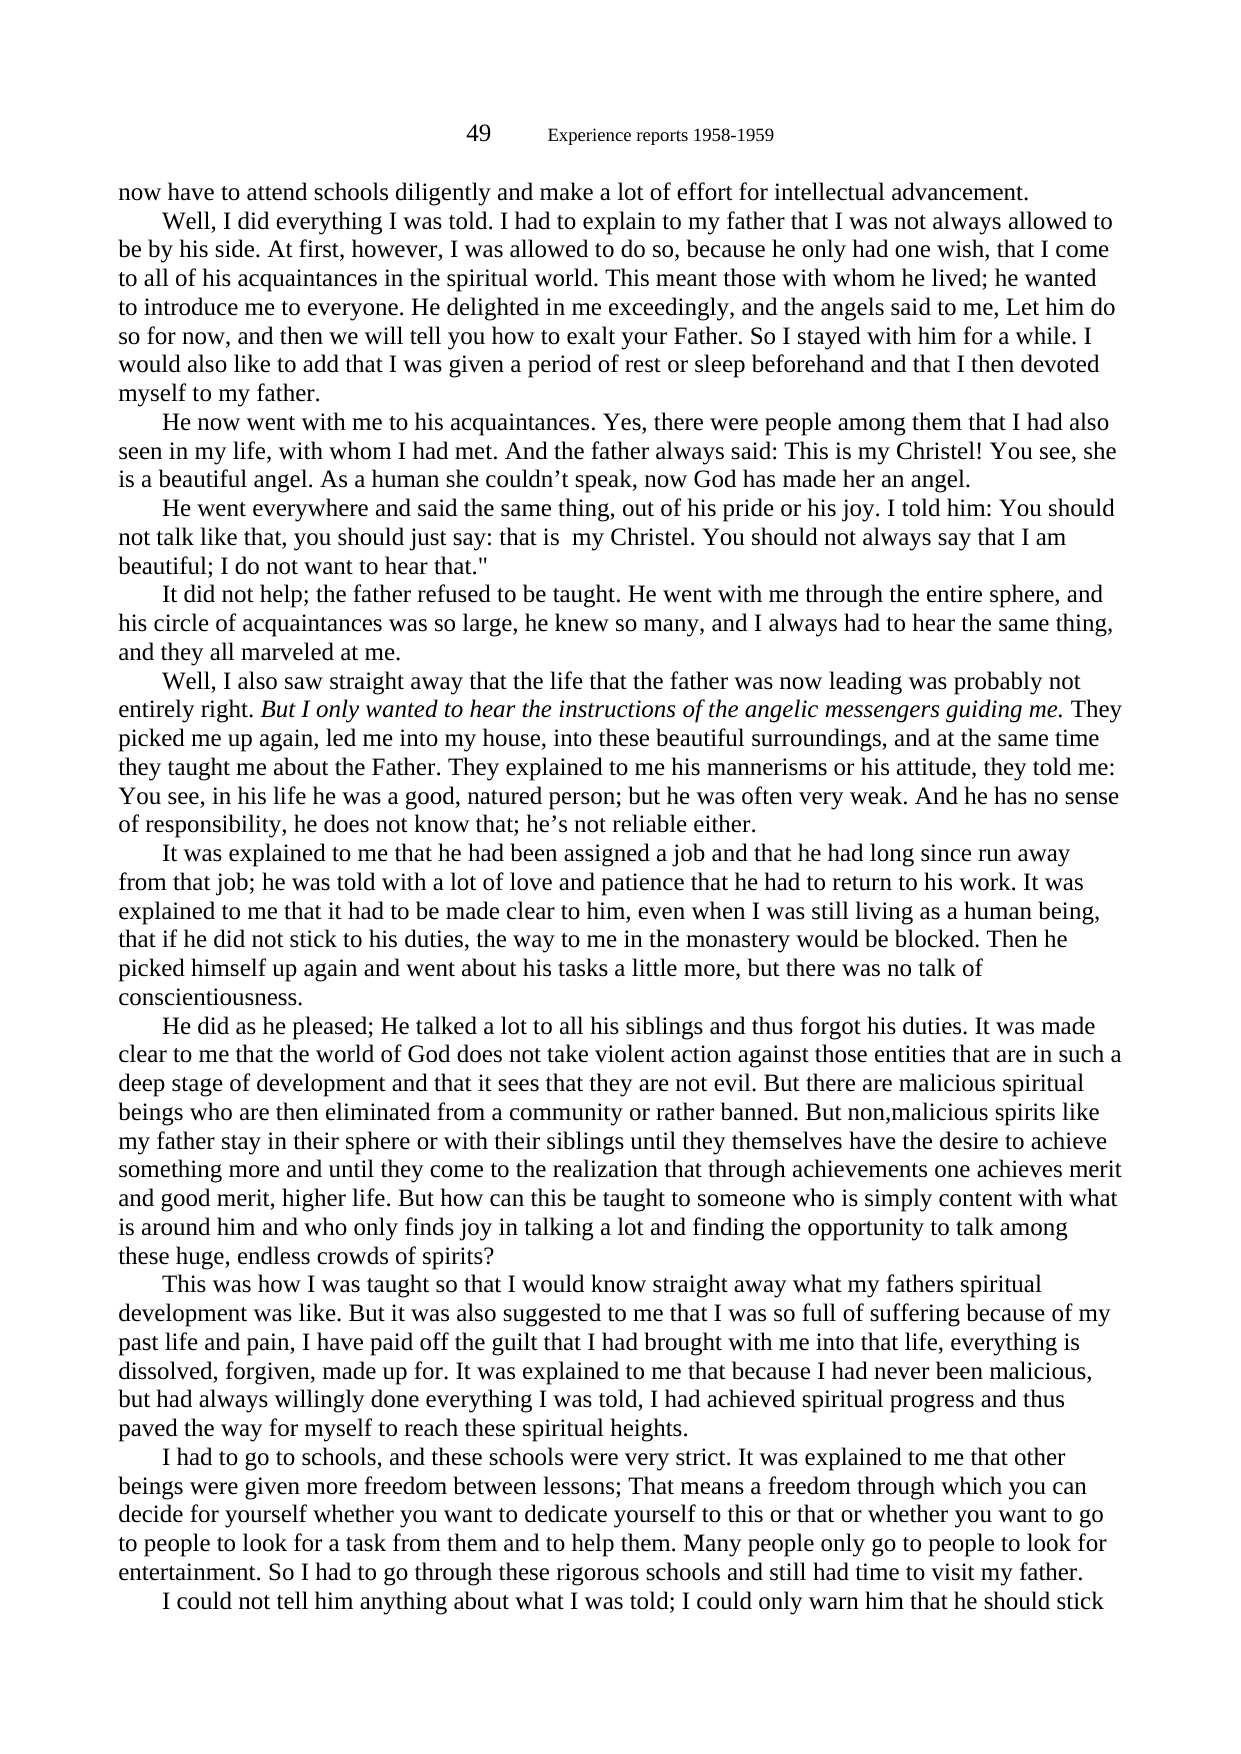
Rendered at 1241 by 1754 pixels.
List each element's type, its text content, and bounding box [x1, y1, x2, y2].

text This was how I was taught so that I would know straight away what my fathers spiritual development was like. But it was also suggested to me that I was so full of suffering because of my past life and pain, I have paid off the guilt that I had brought with me into that life, everything is dissolved, forgiven, made up for. It was explained to me that because I had never been malicious, but had always willingly done everything I was told, I had achieved spiritual progress and thus paved the way for myself to reach these spiritual heights. [118, 1269, 1122, 1442]
text now have to attend schools diligently and make a lot of effort for intellectual advancement. [118, 177, 1122, 206]
text He went everywhere and said the same thing, out of his pride or his joy. I told him: You should not talk like that, you should just say: that is my Christel. You should not always say that I am beautiful; I do not want to hear that." [118, 493, 1122, 579]
text It did not help; the father refused to be taught. He went with me through the entire sphere, and his circle of acquaintances was so large, he knew so many, and I always had to hear the same thing, and they all marveled at me. [118, 579, 1122, 666]
text It was explained to me that he had been assigned a job and that he had long since run away from that job; he was told with a lot of love and patience that he had to return to his work. It was explained to me that it had to be made clear to him, even when I was still living as a human being, that if he did not stick to his duties, the way to me in the monastery would be blocked. Then he picked himself up again and went about his tasks a little more, but there was no talk of conscientiousness. [118, 838, 1122, 1011]
text He did as he pleased; He talked a lot to all his siblings and thus forgot his duties. It was made clear to me that the world of God does not take violent action against those entities that are in such a deep stage of development and that it sees that they are not evil. But there are malicious spiritual beings who are then eliminated from a community or rather banned. But non,malicious spirits like my father stay in their sphere or with their siblings until they themselves have the desire to achieve something more and until they come to the realization that through achievements one achieves merit and good merit, higher life. But how can this be taught to someone who is simply content with what is around him and who only finds joy in talking a lot and finding the opportunity to talk among these huge, endless crowds of spirits? [118, 1011, 1122, 1269]
text He now went with me to his acquaintances. Yes, there were people among them that I had also seen in my life, with whom I had met. And the father always said: This is my Christel! You see, she is a beautiful angel. As a human she couldn’t speak, now God has made her an angel. [118, 407, 1122, 493]
text I could not tell him anything about what I was told; I could only warn him that he should stick [118, 1586, 1122, 1614]
text Well, I also saw straight away that the life that the father was now leading was probably not entirely right. But I only wanted to hear the instructions of the angelic messengers guiding me. They picked me up again, led me into my house, into these beautiful surroundings, and at the same time they taught me about the Father. They explained to me his mannerisms or his attitude, they told me: You see, in his life he was a good, natured person; but he was often very weak. And he has no sense of responsibility, he does not know that; he’s not reliable either. [118, 666, 1122, 838]
text I had to go to schools, and these schools were very strict. It was explained to me that other beings were given more freedom between lessons; That means a freedom through which you can decide for yourself whether you want to dedicate yourself to this or that or whether you want to go to people to look for a task from them and to help them. Many people only go to people to look for entertainment. So I had to go through these rigorous schools and still had time to visit my father. [118, 1442, 1122, 1586]
text Well, I did everything I was told. I had to explain to my father that I was not always allowed to be by his side. At first, however, I was allowed to do so, because he only had one wish, that I come to all of his acquaintances in the spiritual world. This meant those with whom he lived; he wanted to introduce me to everyone. He delighted in me exceedingly, and the angels said to me, Let him do so for now, and then we will tell you how to exalt your Father. So I stayed with him for a while. I would also like to add that I was given a period of rest or sleep beforehand and that I then devoted myself to my father. [118, 206, 1122, 407]
